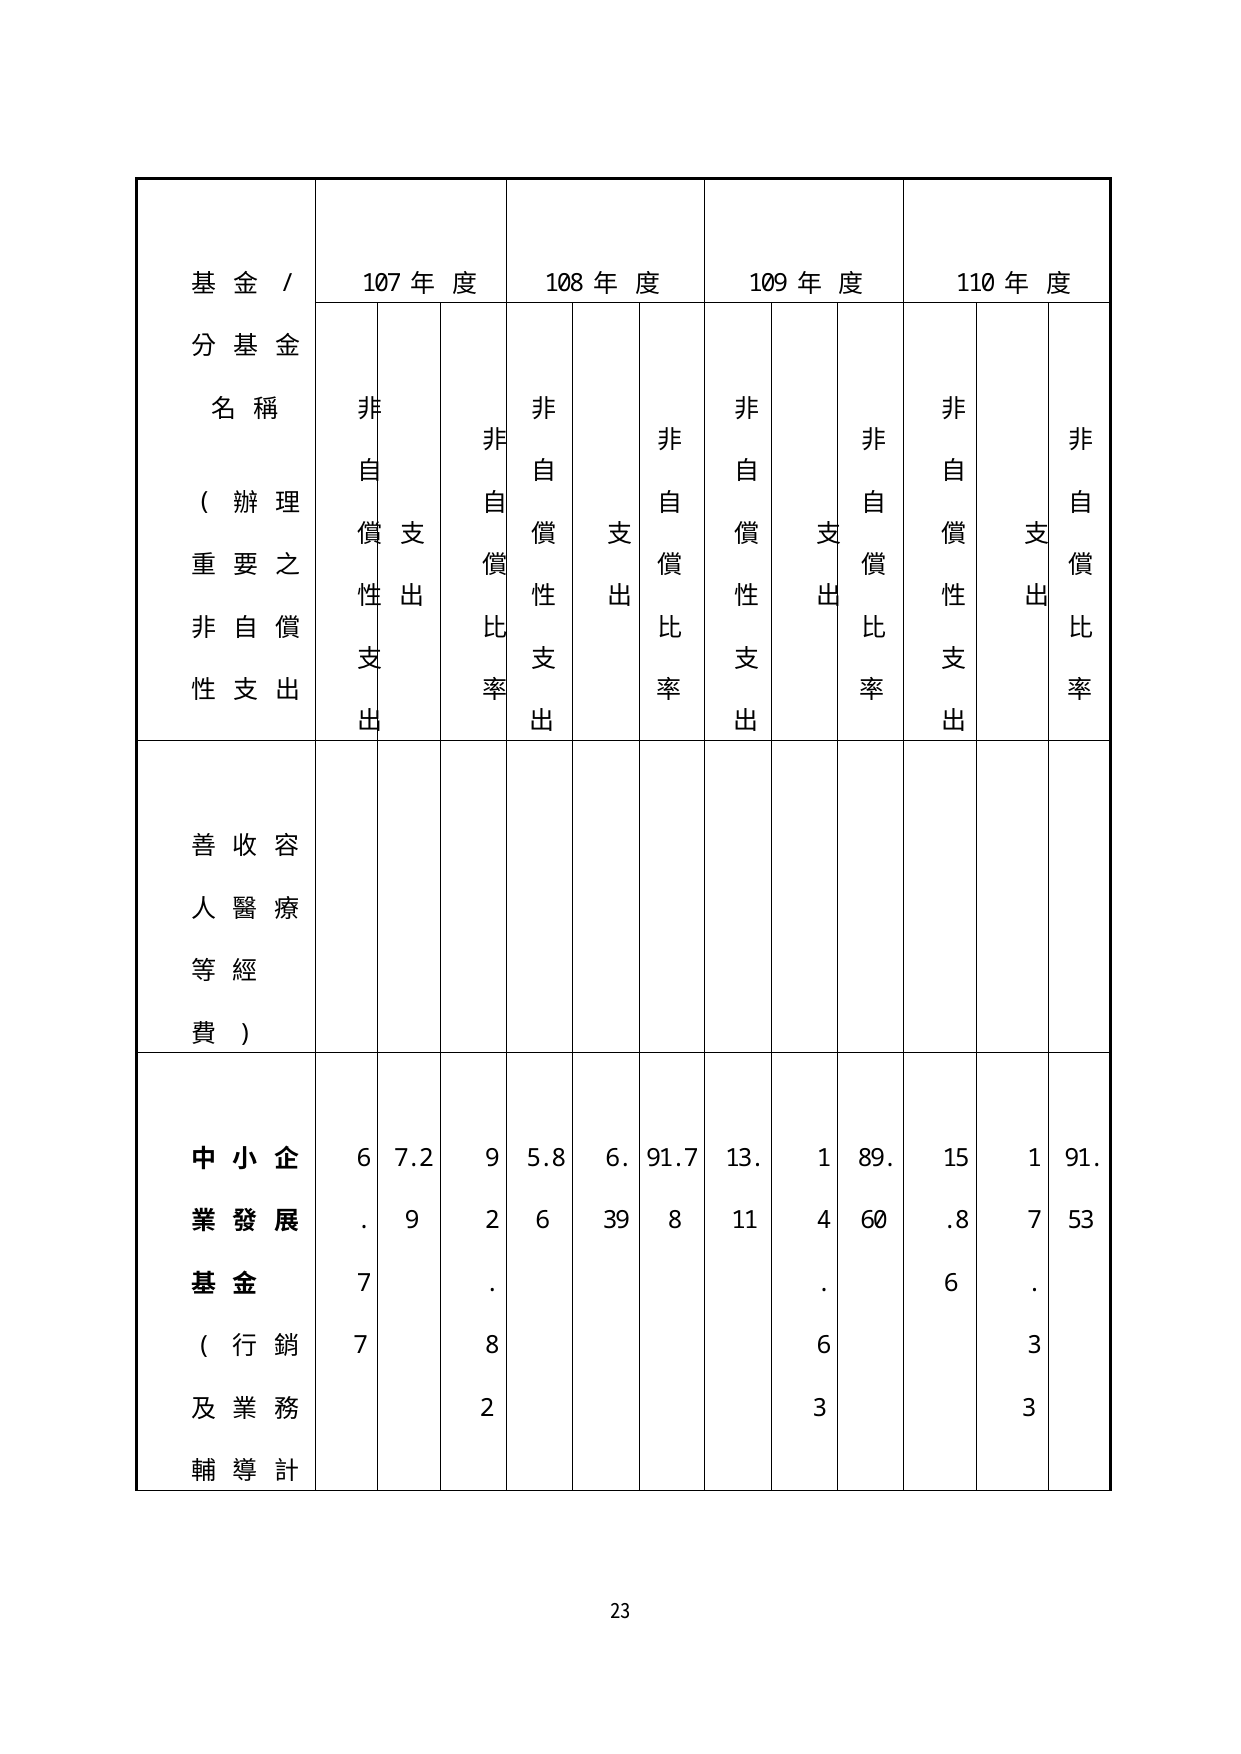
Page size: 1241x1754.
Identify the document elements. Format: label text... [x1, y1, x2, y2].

table_cell 非自償比率 [838, 303, 903, 740]
table_cell 6.39 [573, 1053, 639, 1490]
table_cell 非自償性支出 [904, 303, 976, 740]
table_header 110年度 [904, 180, 1109, 302]
table_cell [378, 741, 440, 1052]
table_cell 89.60 [838, 1053, 903, 1490]
table_cell [838, 741, 903, 1052]
table_cell 非自償性支出 [316, 303, 377, 740]
table_header 基金/分基金名稱 (辦理重要之非自償性支出項目) [138, 180, 315, 740]
table_cell 支出 [977, 303, 1048, 740]
table_cell 17.33 [977, 1053, 1048, 1490]
table_cell 中小企業發展基金 (行銷及業務輔導計畫、中小企業加速投資行動方案、小型店家數位轉型補助方案等) [138, 1053, 315, 1490]
table_cell 5.86 [507, 1053, 572, 1490]
table_header 109年度 [705, 180, 903, 302]
table_cell [507, 741, 572, 1052]
table_cell [904, 741, 976, 1052]
table_cell [573, 741, 639, 1052]
table_cell 支出 [378, 303, 440, 740]
table_cell [640, 741, 704, 1052]
table_cell [977, 741, 1048, 1052]
table_header 107年度 [316, 180, 506, 302]
table_cell 15.86 [904, 1053, 976, 1490]
table_cell 非自償性支出 [705, 303, 771, 740]
table_cell 非自償比率 [441, 303, 506, 740]
table_cell 非自償比率 [640, 303, 704, 740]
table_cell 91.53 [1049, 1053, 1109, 1490]
table_cell 13.11 [705, 1053, 771, 1490]
table_cell [1049, 741, 1109, 1052]
table_cell [705, 741, 771, 1052]
table_cell 支出 [573, 303, 639, 740]
table_cell [316, 741, 377, 1052]
table_cell 92.82 [441, 1053, 506, 1490]
table_cell 91.78 [640, 1053, 704, 1490]
table_cell 非自償性支出 [507, 303, 572, 740]
table_cell 6.77 [316, 1053, 377, 1490]
table_cell 14.63 [772, 1053, 837, 1490]
table_cell 矯正機關作業基金 (依法提列犯罪被害補償金等、改善收容人醫療等經費) [138, 741, 315, 1052]
table_cell 非自償比率 [1049, 303, 1109, 740]
table_cell 7.29 [378, 1053, 440, 1490]
table_cell [772, 741, 837, 1052]
table_header 108年度 [507, 180, 704, 302]
table_cell 支出 [772, 303, 837, 740]
table_cell [441, 741, 506, 1052]
